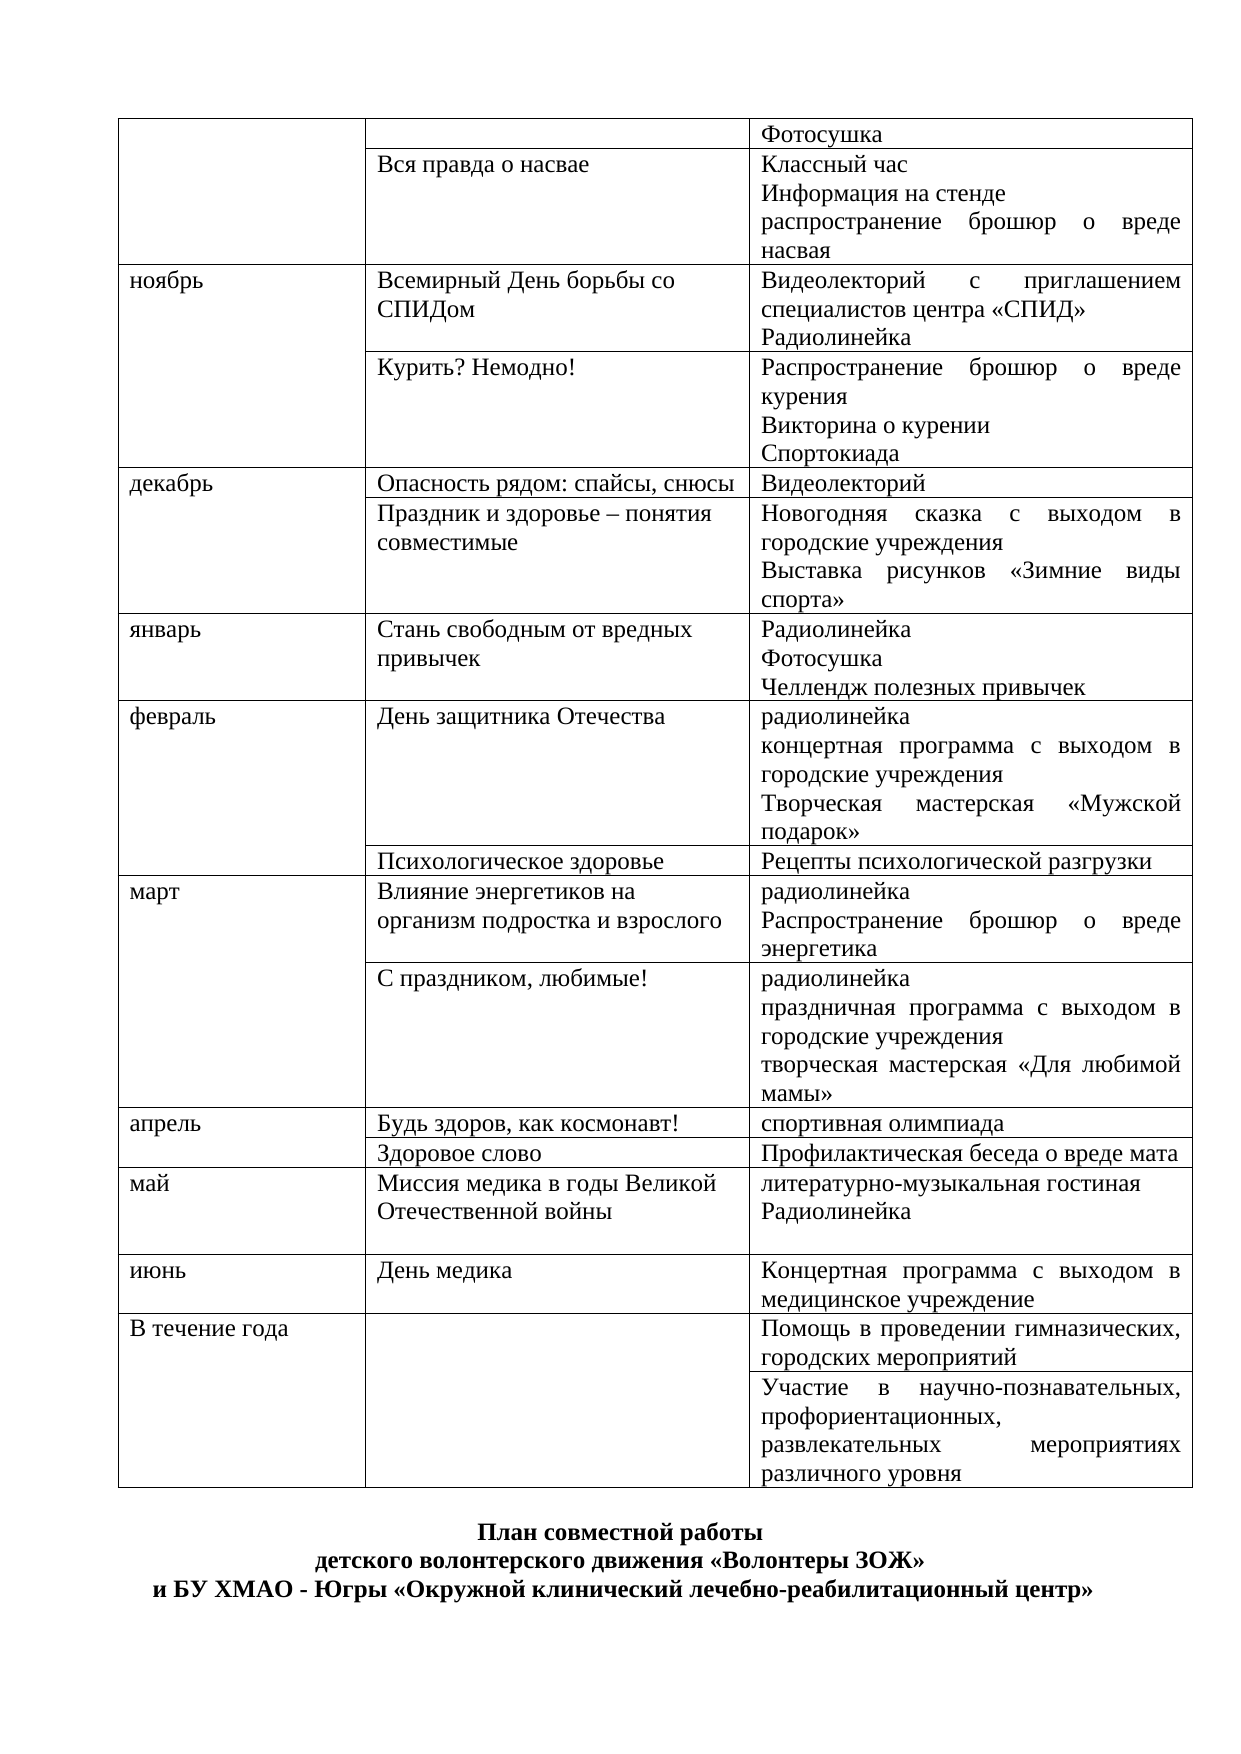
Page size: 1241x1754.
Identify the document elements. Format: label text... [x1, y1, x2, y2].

table_cell Радиолинейка Фотосушка Челлендж полезных привычек [750, 614, 1192, 700]
table_cell Опасность рядом: спайсы, снюсы [366, 468, 749, 497]
table_cell июнь [119, 1255, 365, 1312]
table_cell Стань свободным от вредных привычек [366, 614, 749, 700]
table_cell Профилактическая беседа о вреде мата [750, 1138, 1192, 1167]
table_cell спортивная олимпиада [750, 1108, 1192, 1137]
table_cell ноябрь [119, 265, 365, 467]
table_cell Праздник и здоровье – понятия совместимые [366, 498, 749, 613]
table_cell Здоровое слово [366, 1138, 749, 1167]
table_cell январь [119, 614, 365, 700]
table_cell Новогодняя сказка с выходом в городские учреждения Выставка рисунков «Зимние виды спорта» [750, 498, 1192, 613]
table_cell Рецепты психологической разгрузки [750, 846, 1192, 875]
table_cell радиолинейка Распространение брошюр о вреде энергетика [750, 876, 1192, 962]
table_cell литературно-музыкальная гостиная Радиолинейка [750, 1168, 1192, 1254]
table_cell Вся правда о насвае [366, 149, 749, 264]
table_cell Участие в научно-познавательных, профориентационных, развлекательных мероприятиях различного уровня [750, 1372, 1192, 1487]
table_cell Распространение брошюр о вреде курения Викторина о курении Спортокиада [750, 352, 1192, 467]
table_cell [366, 119, 749, 148]
table_cell май [119, 1168, 365, 1254]
table_cell радиолинейка праздничная программа с выходом в городские учреждения творческая мастерская «Для любимой мамы» [750, 963, 1192, 1107]
table_cell февраль [119, 701, 365, 875]
table_cell Всемирный День борьбы со СПИДом [366, 265, 749, 351]
table_cell Влияние энергетиков на организм подростка и взрослого [366, 876, 749, 962]
table_cell День медика [366, 1255, 749, 1312]
table_cell Фотосушка [750, 119, 1192, 148]
table_cell [119, 119, 365, 264]
table_cell С праздником, любимые! [366, 963, 749, 1107]
table_cell Видеолекторий с приглашением специалистов центра «СПИД» Радиолинейка [750, 265, 1192, 351]
table_cell [366, 1314, 749, 1487]
table_cell В течение года [119, 1314, 365, 1487]
text и БУ ХМАО - Югры «Окружной клинический лечебно-реабилитационный центр» [118, 1574, 1122, 1603]
table_cell День защитника Отечества [366, 701, 749, 845]
table_cell Будь здоров, как космонавт! [366, 1108, 749, 1137]
table_cell Курить? Немодно! [366, 352, 749, 467]
table_cell Видеолекторий [750, 468, 1192, 497]
text План совместной работы [118, 1517, 1122, 1546]
table_cell Психологическое здоровье [366, 846, 749, 875]
table_cell Классный час Информация на стенде распространение брошюр о вреде насвая [750, 149, 1192, 264]
table_cell апрель [119, 1108, 365, 1167]
table_cell Концертная программа с выходом в медицинское учреждение [750, 1255, 1192, 1312]
text детского волонтерского движения «Волонтеры ЗОЖ» [118, 1546, 1122, 1574]
table_cell радиолинейка концертная программа с выходом в городские учреждения Творческая мастерская «Мужской подарок» [750, 701, 1192, 845]
table_cell март [119, 876, 365, 1107]
table_cell Миссия медика в годы Великой Отечественной войны [366, 1168, 749, 1254]
table_cell декабрь [119, 468, 365, 613]
table_cell Помощь в проведении гимназических, городских мероприятий [750, 1314, 1192, 1371]
